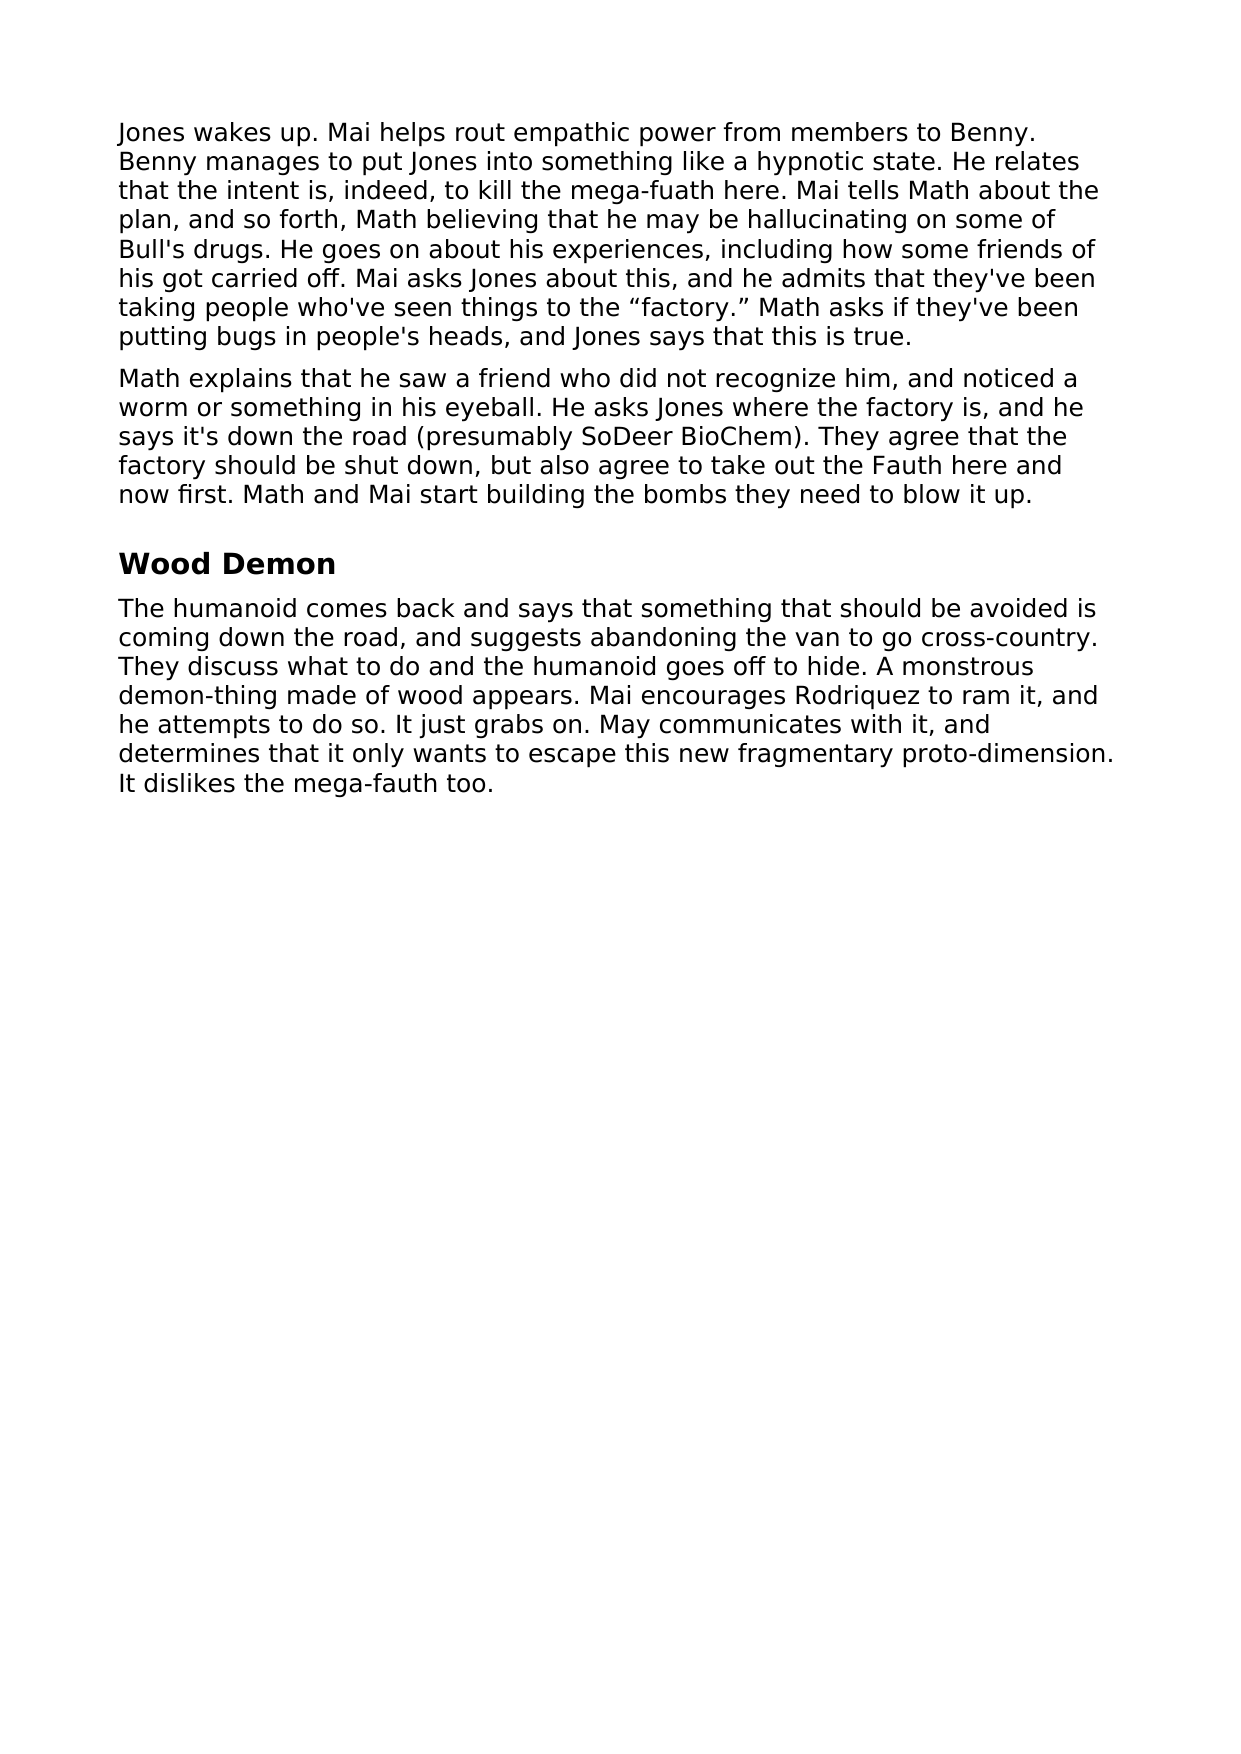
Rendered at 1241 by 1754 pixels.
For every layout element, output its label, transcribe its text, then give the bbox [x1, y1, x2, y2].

subtitle Wood Demon [118, 547, 1122, 581]
text Jones wakes up. Mai helps rout empathic power from members to Benny. Benny manages to put Jones into something like a hypnotic state. He relates that the intent is, indeed, to kill the mega-fuath here. Mai tells Math about the plan, and so forth, Math believing that he may be hallucinating on some of Bull's drugs. He goes on about his experiences, including how some friends of his got carried off. Mai asks Jones about this, and he admits that they've been taking people who've seen things to the “factory.” Math asks if they've been putting bugs in people's heads, and Jones says that this is true. [118, 118, 1122, 351]
text The humanoid comes back and says that something that should be avoided is coming down the road, and suggests abandoning the van to go cross-country. They discuss what to do and the humanoid goes off to hide. A monstrous demon-thing made of wood appears. Mai encourages Rodriquez to ram it, and he attempts to do so. It just grabs on. May communicates with it, and determines that it only wants to escape this new fragmentary proto-dimension. It dislikes the mega-fauth too. [118, 594, 1122, 798]
text Math explains that he saw a friend who did not recognize him, and noticed a worm or something in his eyeball. He asks Jones where the factory is, and he says it's down the road (presumably SoDeer BioChem). They agree that the factory should be shut down, but also agree to take out the Fauth here and now first. Math and Mai start building the bombs they need to blow it up. [118, 364, 1122, 510]
